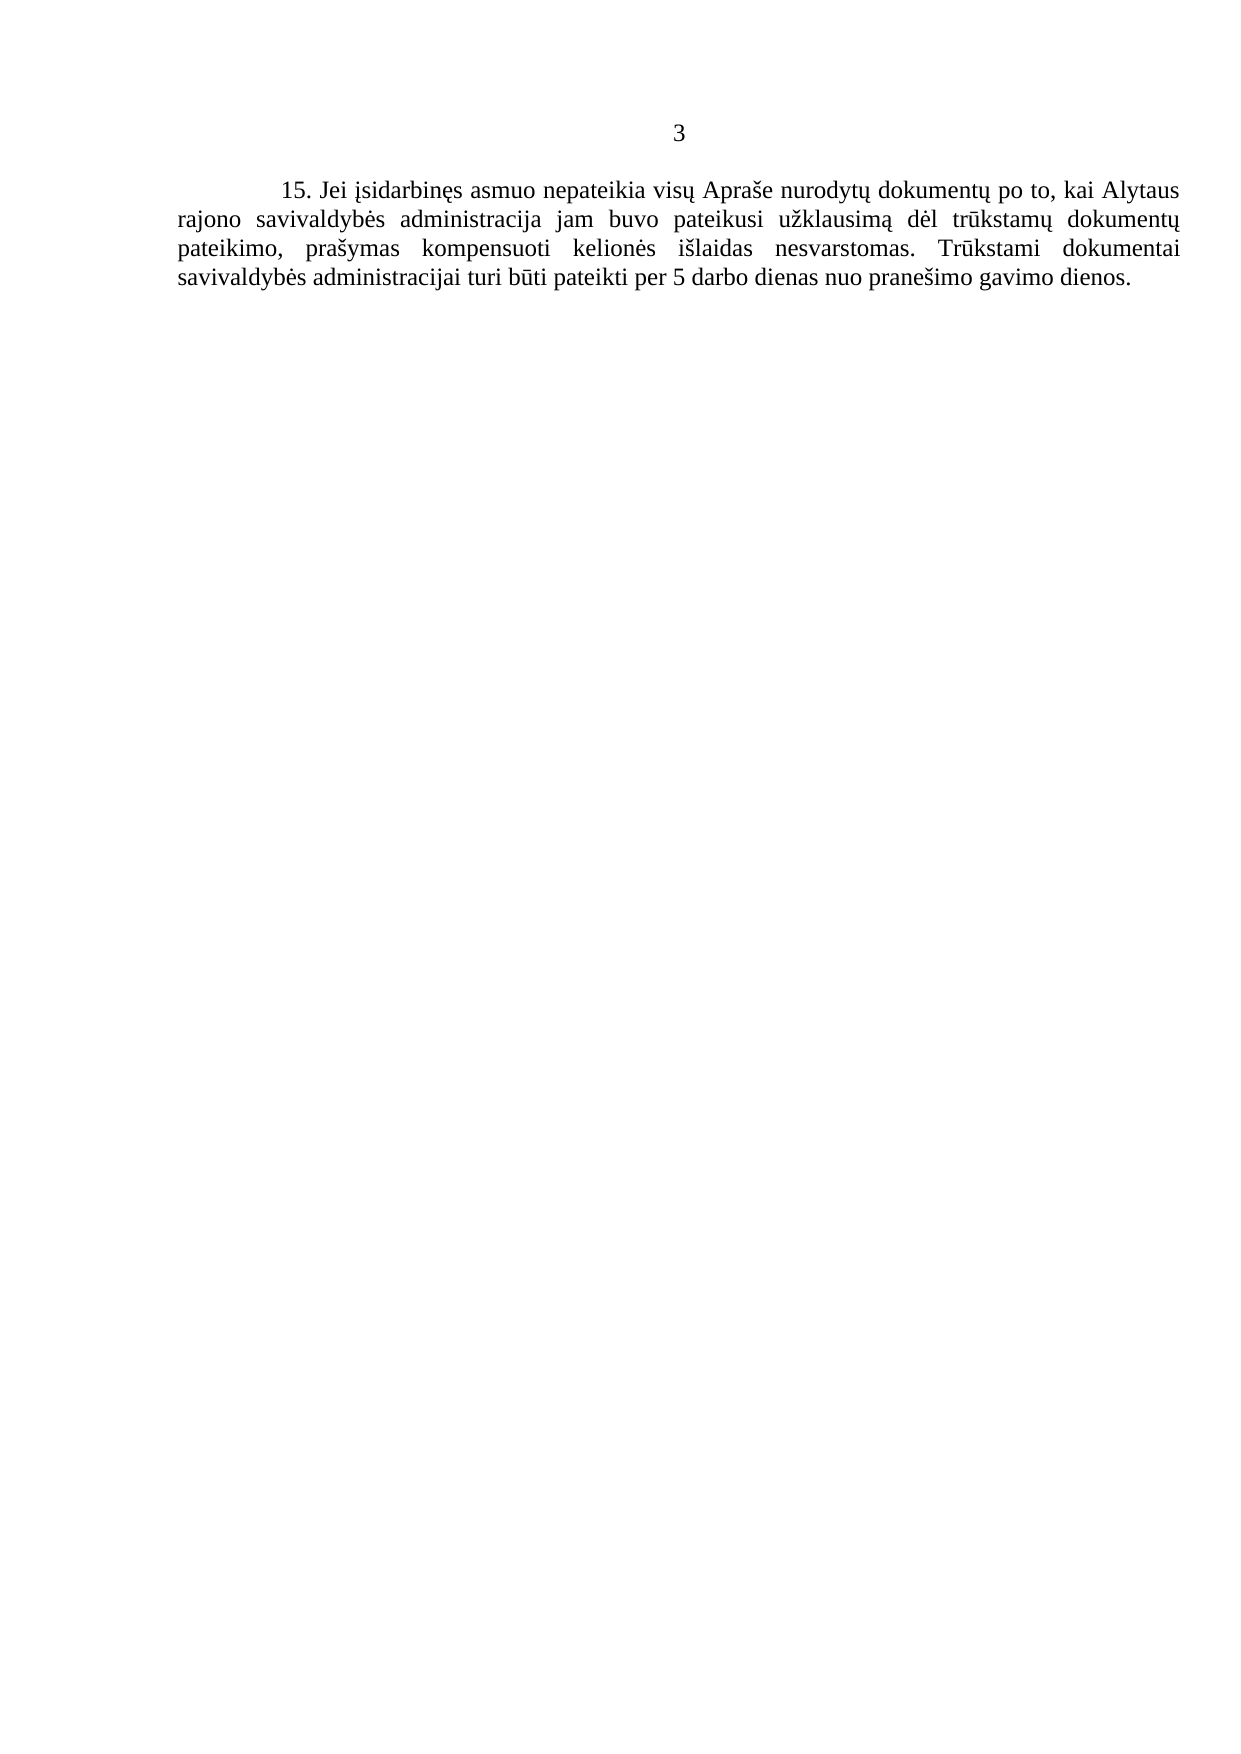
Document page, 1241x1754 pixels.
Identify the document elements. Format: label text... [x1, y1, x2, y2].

text 15. Jei įsidarbinęs asmuo nepateikia visų Apraše nurodytų dokumentų po to, kai Alytaus rajono savivaldybės administracija jam buvo pateikusi užklausimą dėl trūkstamų dokumentų pateikimo, prašymas kompensuoti kelionės išlaidas nesvarstomas. Trūkstami dokumentai savivaldybės administracijai turi būti pateikti per 5 darbo dienas nuo pranešimo gavimo dienos. [177, 176, 1181, 291]
